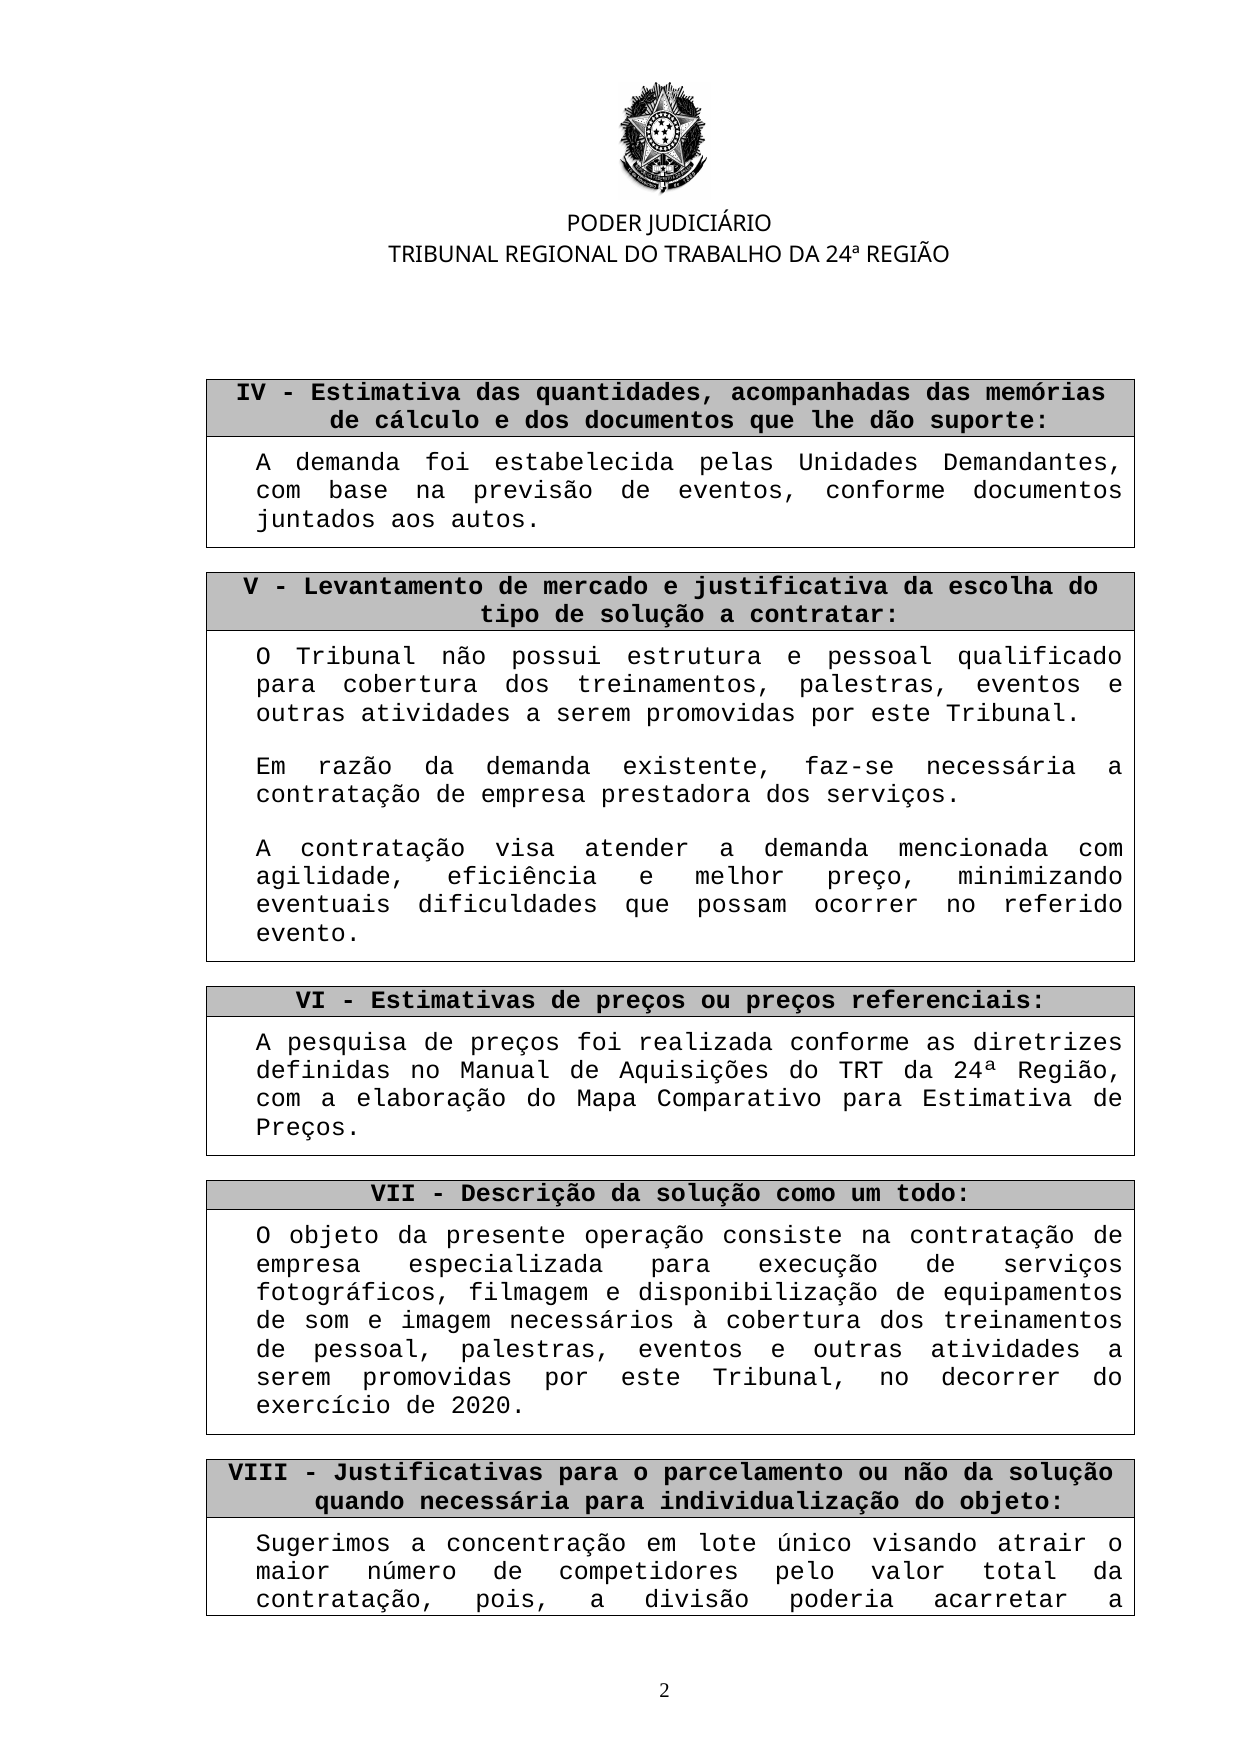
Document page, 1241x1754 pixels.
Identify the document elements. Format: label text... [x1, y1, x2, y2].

table_cell O Tribunal não possui estrutura e pessoal qualificado para cobertura dos treinamentos, palestras, eventos e outras atividades a serem promovidas por este Tribunal. Em razão da demanda existente, faz-se necessária a contratação de empresa prestadora dos serviços. A contratação visa atender a demanda mencionada com agilidade, eficiência e melhor preço, minimizando eventuais dificuldades que possam ocorrer no referido evento. [207, 631, 1134, 961]
table_cell A demanda foi estabelecida pelas Unidades Demandantes, com base na previsão de eventos, conforme documentos juntados aos autos. [207, 437, 1134, 547]
table_cell Sugerimos a concentração em lote único visando atrair o maior número de competidores pelo valor total da contratação, pois, a divisão poderia acarretar a [207, 1518, 1134, 1615]
table_header Levantamento de mercado e justificativa da escolha do tipo de solução a contratar: [207, 573, 1134, 630]
table_header Estimativa das quantidades, acompanhadas das memórias de cálculo e dos documentos que lhe dão suporte: [207, 380, 1134, 436]
picture [618, 82, 711, 200]
table_header Descrição da solução como um todo: [207, 1181, 1134, 1209]
table_header Estimativas de preços ou preços referenciais: [207, 987, 1134, 1016]
table_header Justificativas para o parcelamento ou não da solução quando necessária para individualização do objeto: [207, 1460, 1134, 1517]
table_cell A pesquisa de preços foi realizada conforme as diretrizes definidas no Manual de Aquisições do TRT da 24ª Região, com a elaboração do Mapa Comparativo para Estimativa de Preços. [207, 1017, 1134, 1155]
table_cell O objeto da presente operação consiste na contratação de empresa especializada para execução de serviços fotográficos, filmagem e disponibilização de equipamentos de som e imagem necessários à cobertura dos treinamentos de pessoal, palestras, eventos e outras atividades a serem promovidas por este Tribunal, no decorrer do exercício de 2020. [207, 1210, 1134, 1434]
